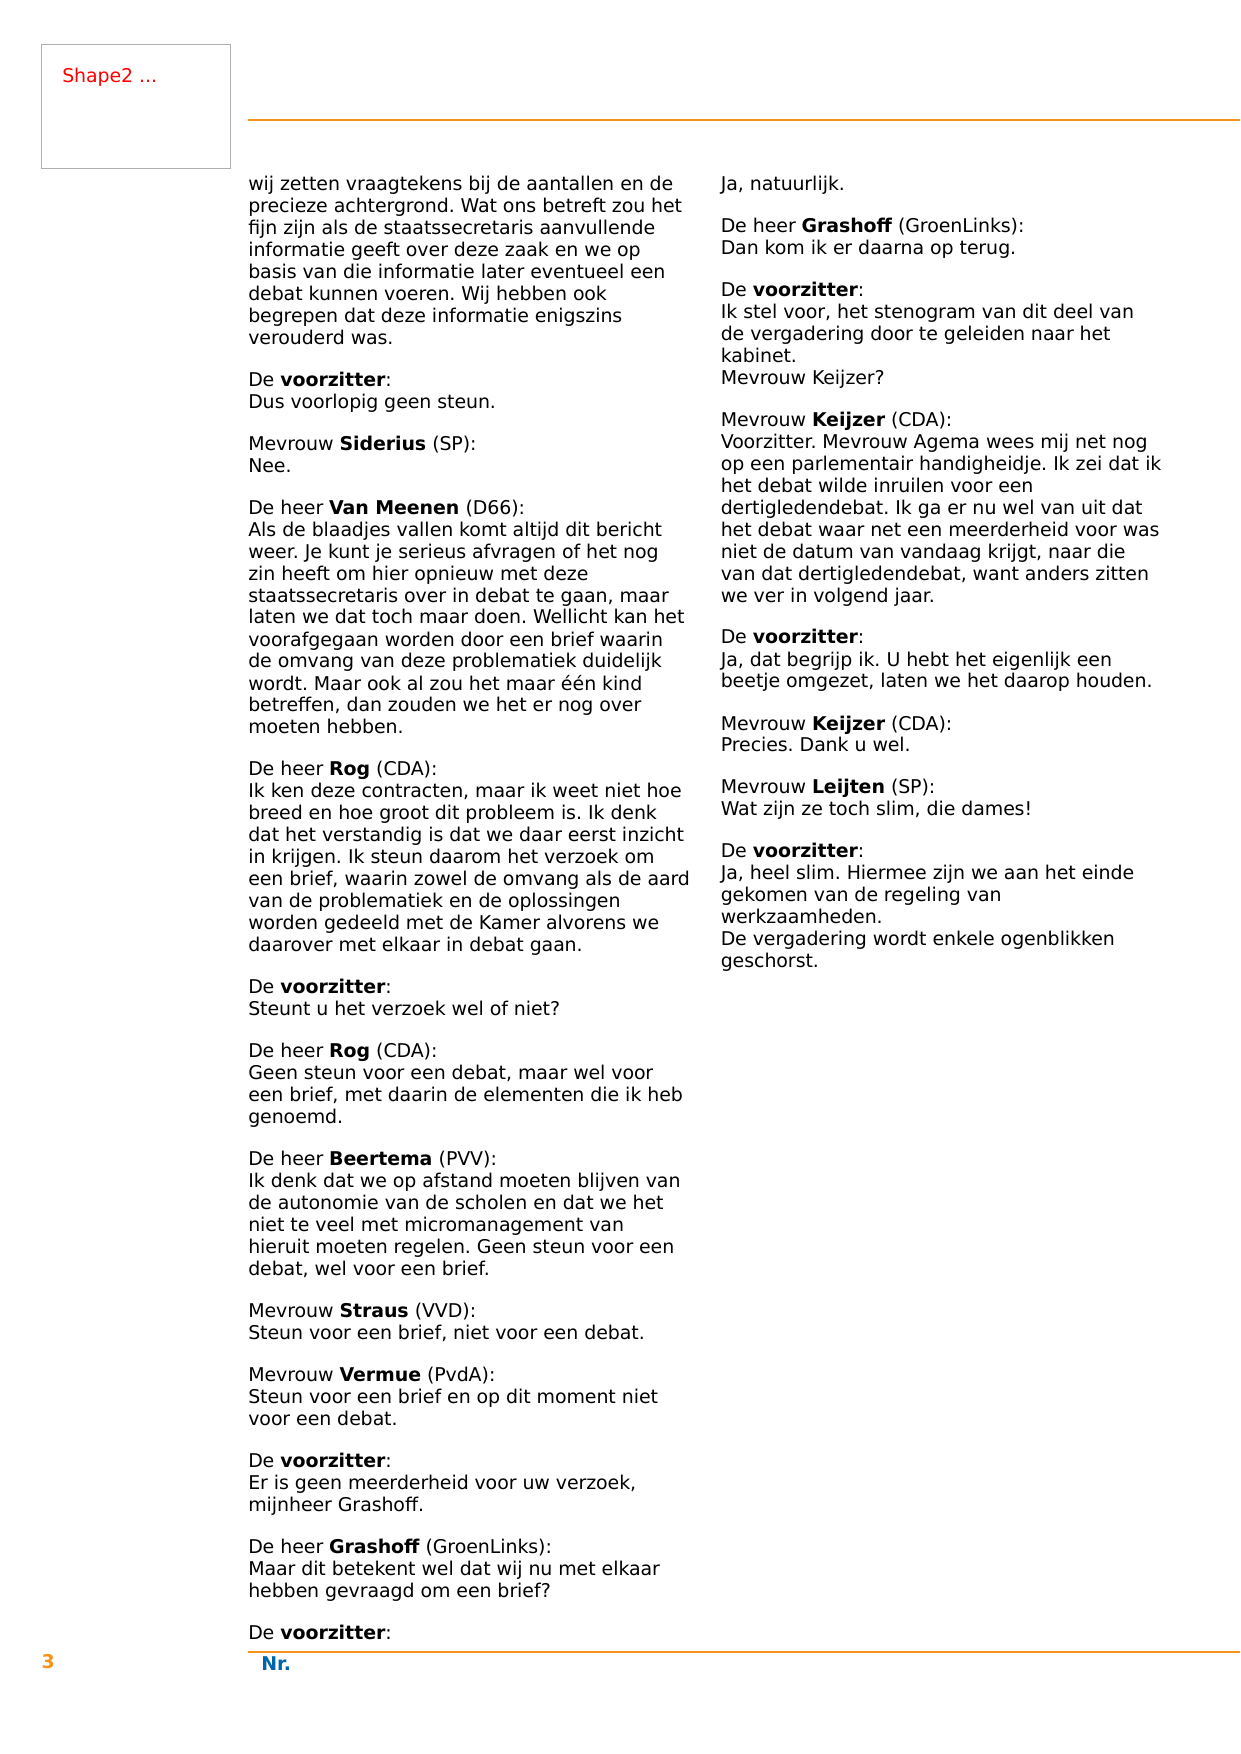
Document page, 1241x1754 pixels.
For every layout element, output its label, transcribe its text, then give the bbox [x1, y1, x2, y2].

text De heer Beertema (PVV): [248, 1148, 691, 1170]
text Mevrouw Siderius (SP): [248, 433, 691, 454]
text Als de blaadjes vallen komt altijd dit bericht weer. Je kunt je serieus afvragen of het nog zin heeft om hier opnieuw met deze staatssecretaris over in debat te gaan, maar laten we dat toch maar doen. Wellicht kan het voorafgegaan worden door een brief waarin de omvang van deze problematiek duidelijk wordt. Maar ook al zou het maar één kind betreffen, dan zouden we het er nog over moeten hebben. [248, 518, 691, 738]
text Mevrouw Keijzer? [721, 367, 1163, 389]
text Precies. Dank u wel. [721, 734, 1163, 756]
text De voorzitter: [248, 1622, 691, 1644]
text De heer Rog (CDA): [248, 758, 691, 780]
text Mevrouw Leijten (SP): [721, 776, 1163, 798]
text wij zetten vraagtekens bij de aantallen en de precieze achtergrond. Wat ons betreft zou het fijn zijn als de staatssecretaris aanvullende informatie geeft over deze zaak en we op basis van die informatie later eventueel een debat kunnen voeren. Wij hebben ook begrepen dat deze informatie enigszins verouderd was. [248, 173, 691, 349]
text Dus voorlopig geen steun. [248, 391, 691, 413]
text Ja, heel slim. Hiermee zijn we aan het einde gekomen van de regeling van werkzaamheden. [721, 862, 1163, 928]
text De heer Grashoff (GroenLinks): [248, 1536, 691, 1558]
text De voorzitter: [721, 279, 1163, 301]
text Mevrouw Vermue (PvdA): [248, 1364, 691, 1386]
text Nee. [248, 454, 691, 477]
text De voorzitter: [248, 976, 691, 998]
text De voorzitter: [248, 369, 691, 391]
text De heer Rog (CDA): [248, 1040, 691, 1062]
text Geen steun voor een debat, maar wel voor een brief, met daarin de elementen die ik heb genoemd. [248, 1062, 691, 1128]
text Steun voor een brief, niet voor een debat. [248, 1322, 691, 1344]
text Ik denk dat we op afstand moeten blijven van de autonomie van de scholen en dat we het niet te veel met micromanagement van hieruit moeten regelen. Geen steun voor een debat, wel voor een brief. [248, 1170, 691, 1280]
text Voorzitter. Mevrouw Agema wees mij net nog op een parlementair handigheidje. Ik zei dat ik het debat wilde inruilen voor een dertigledendebat. Ik ga er nu wel van uit dat het debat waar net een meerderheid voor was niet de datum van vandaag krijgt, naar die van dat dertigledendebat, want anders zitten we ver in volgend jaar. [721, 431, 1163, 606]
text Maar dit betekent wel dat wij nu met elkaar hebben gevraagd om een brief? [248, 1558, 691, 1602]
text Dan kom ik er daarna op terug. [721, 237, 1163, 259]
text Ik ken deze contracten, maar ik weet niet hoe breed en hoe groot dit probleem is. Ik denk dat het verstandig is dat we daar eerst inzicht in krijgen. Ik steun daarom het verzoek om een brief, waarin zowel de omvang als de aard van de problematiek en de oplossingen worden gedeeld met de Kamer alvorens we daarover met elkaar in debat gaan. [248, 780, 691, 956]
text De voorzitter: [248, 1450, 691, 1472]
text De heer Grashoff (GroenLinks): [721, 215, 1163, 237]
text Mevrouw Keijzer (CDA): [721, 712, 1163, 734]
text De heer Van Meenen (D66): [248, 497, 691, 518]
text Mevrouw Keijzer (CDA): [721, 409, 1163, 431]
text Ja, natuurlijk. [721, 173, 1163, 195]
text Ik stel voor, het stenogram van dit deel van de vergadering door te geleiden naar het kabinet. [721, 301, 1163, 367]
text De vergadering wordt enkele ogenblikken geschorst. [721, 928, 1163, 972]
text Er is geen meerderheid voor uw verzoek, mijnheer Grashoff. [248, 1472, 691, 1516]
text Steunt u het verzoek wel of niet? [248, 998, 691, 1020]
text Mevrouw Straus (VVD): [248, 1300, 691, 1322]
text De voorzitter: [721, 840, 1163, 862]
text Wat zijn ze toch slim, die dames! [721, 798, 1163, 820]
text Steun voor een brief en op dit moment niet voor een debat. [248, 1386, 691, 1430]
text De voorzitter: [721, 626, 1163, 648]
text Ja, dat begrijp ik. U hebt het eigenlijk een beetje omgezet, laten we het daarop houden. [721, 648, 1163, 692]
